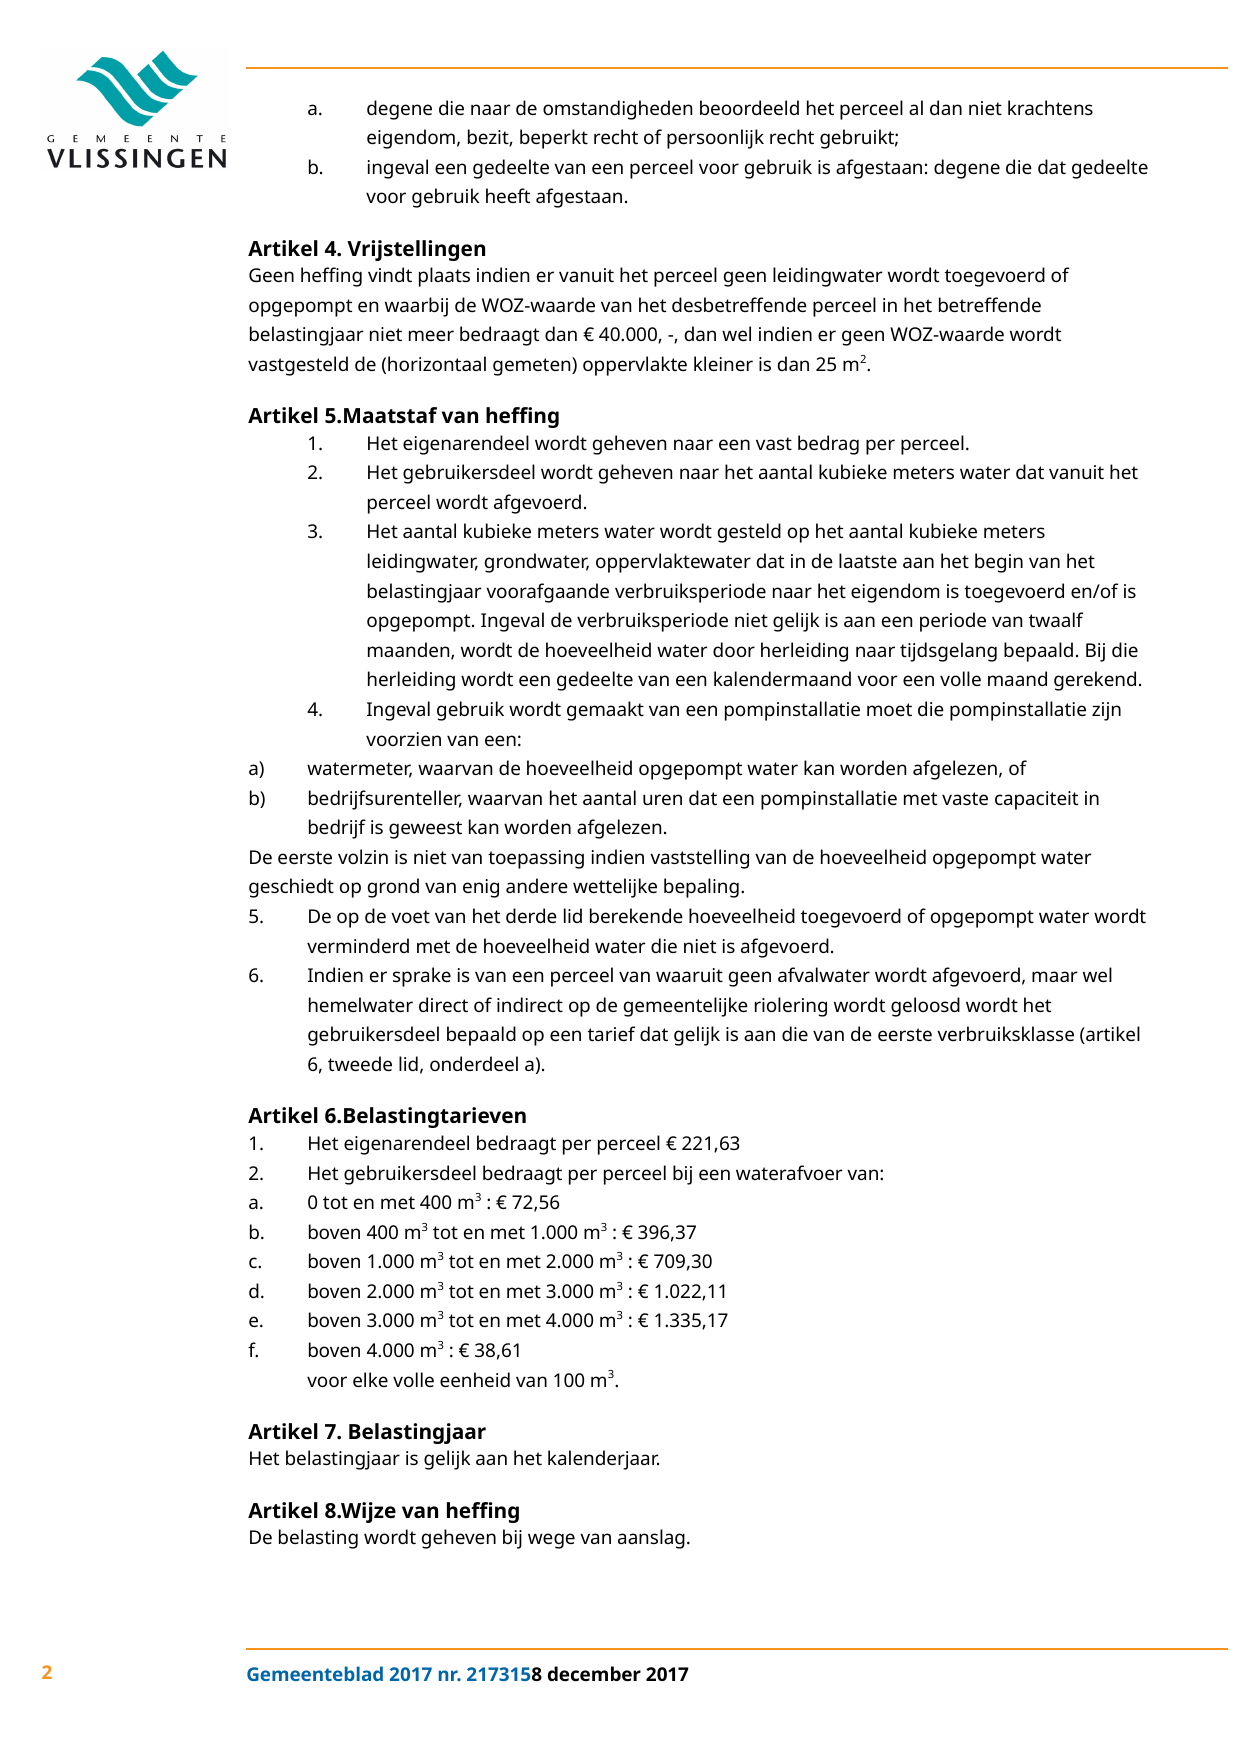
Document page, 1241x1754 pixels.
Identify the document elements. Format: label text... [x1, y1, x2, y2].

list Het eigenarendeel bedraagt per perceel € 221,63 [248, 1130, 1152, 1156]
list Het gebruikersdeel bedraagt per perceel bij een waterafvoer van: [248, 1160, 1152, 1185]
text Het belastingjaar is gelijk aan het kalenderjaar. [248, 1446, 1152, 1471]
list boven 4.000 m3 : € 38,61 [248, 1337, 1152, 1363]
text Geen heffing vindt plaats indien er vanuit het perceel geen leidingwater wordt toegevoerd of opgepompt en waarbij de WOZ-waarde van het desbetreffende perceel in het betreffende belastingjaar niet meer bedraagt dan € 40.000, -, dan wel indien er geen WOZ-waarde wordt vastgesteld de (horizontaal gemeten) oppervlakte kleiner is dan 25 m2. [248, 262, 1152, 377]
list boven 400 m3 tot en met 1.000 m3 : € 396,37 [248, 1219, 1152, 1244]
list boven 2.000 m3 tot en met 3.000 m3 : € 1.022,11 [248, 1278, 1152, 1304]
list Het aantal kubieke meters water wordt gesteld op het aantal kubieke meters leidingwater, grondwater, oppervlaktewater dat in de laatste aan het begin van het belastingjaar voorafgaande verbruiksperiode naar het eigendom is toegevoerd en/of is opgepompt. Ingeval de verbruiksperiode niet gelijk is aan een periode van twaalf maanden, wordt de hoeveelheid water door herleiding naar tijdsgelang bepaald. Bij die herleiding wordt een gedeelte van een kalendermaand voor een volle maand gerekend. [307, 519, 1152, 692]
list watermeter, waarvan de hoeveelheid opgepompt water kan worden afgelezen, of [248, 755, 1152, 781]
text Artikel 4. Vrijstellingen [248, 234, 1152, 262]
list Het gebruikersdeel wordt geheven naar het aantal kubieke meters water dat vanuit het perceel wordt afgevoerd. [307, 459, 1152, 515]
picture [41, 47, 231, 172]
list Ingeval gebruik wordt gemaakt van een pompinstallatie moet die pompinstallatie zijn voorzien van een: [307, 696, 1152, 752]
list Het eigenarendeel wordt geheven naar een vast bedrag per perceel. [307, 430, 1152, 456]
text Artikel 8.Wijze van heffing [248, 1496, 1152, 1524]
text Artikel 5.Maatstaf van heffing [248, 402, 1152, 430]
list degene die naar de omstandigheden beoordeeld het perceel al dan niet krachtens eigendom, bezit, beperkt recht of persoonlijk recht gebruikt; [307, 95, 1152, 150]
text Artikel 6.Belastingtarieven [248, 1102, 1152, 1130]
text De belasting wordt geheven bij wege van aanslag. [248, 1524, 1152, 1550]
text De eerste volzin is niet van toepassing indien vaststelling van de hoeveelheid opgepompt water geschiedt op grond van enig andere wettelijke bepaling. [248, 844, 1152, 899]
list 0 tot en met 400 m3 : € 72,56 [248, 1189, 1152, 1215]
text Artikel 7. Belastingjaar [248, 1417, 1152, 1446]
list Indien er sprake is van een perceel van waaruit geen afvalwater wordt afgevoerd, maar wel hemelwater direct of indirect op de gemeentelijke riolering wordt geloosd wordt het gebruikersdeel bepaald op een tarief dat gelijk is aan die van de eerste verbruiksklasse (artikel 6, tweede lid, onderdeel a). [248, 962, 1152, 1077]
list boven 1.000 m3 tot en met 2.000 m3 : € 709,30 [248, 1248, 1152, 1274]
list voor elke volle eenheid van 100 m3. [248, 1367, 1152, 1392]
list boven 3.000 m3 tot en met 4.000 m3 : € 1.335,17 [248, 1308, 1152, 1333]
list De op de voet van het derde lid berekende hoeveelheid toegevoerd of opgepompt water wordt verminderd met de hoeveelheid water die niet is afgevoerd. [248, 903, 1152, 959]
list ingeval een gedeelte van een perceel voor gebruik is afgestaan: degene die dat gedeelte voor gebruik heeft afgestaan. [307, 154, 1152, 209]
list bedrijfsurenteller, waarvan het aantal uren dat een pompinstallatie met vaste capaciteit in bedrijf is geweest kan worden afgelezen. [248, 785, 1152, 840]
